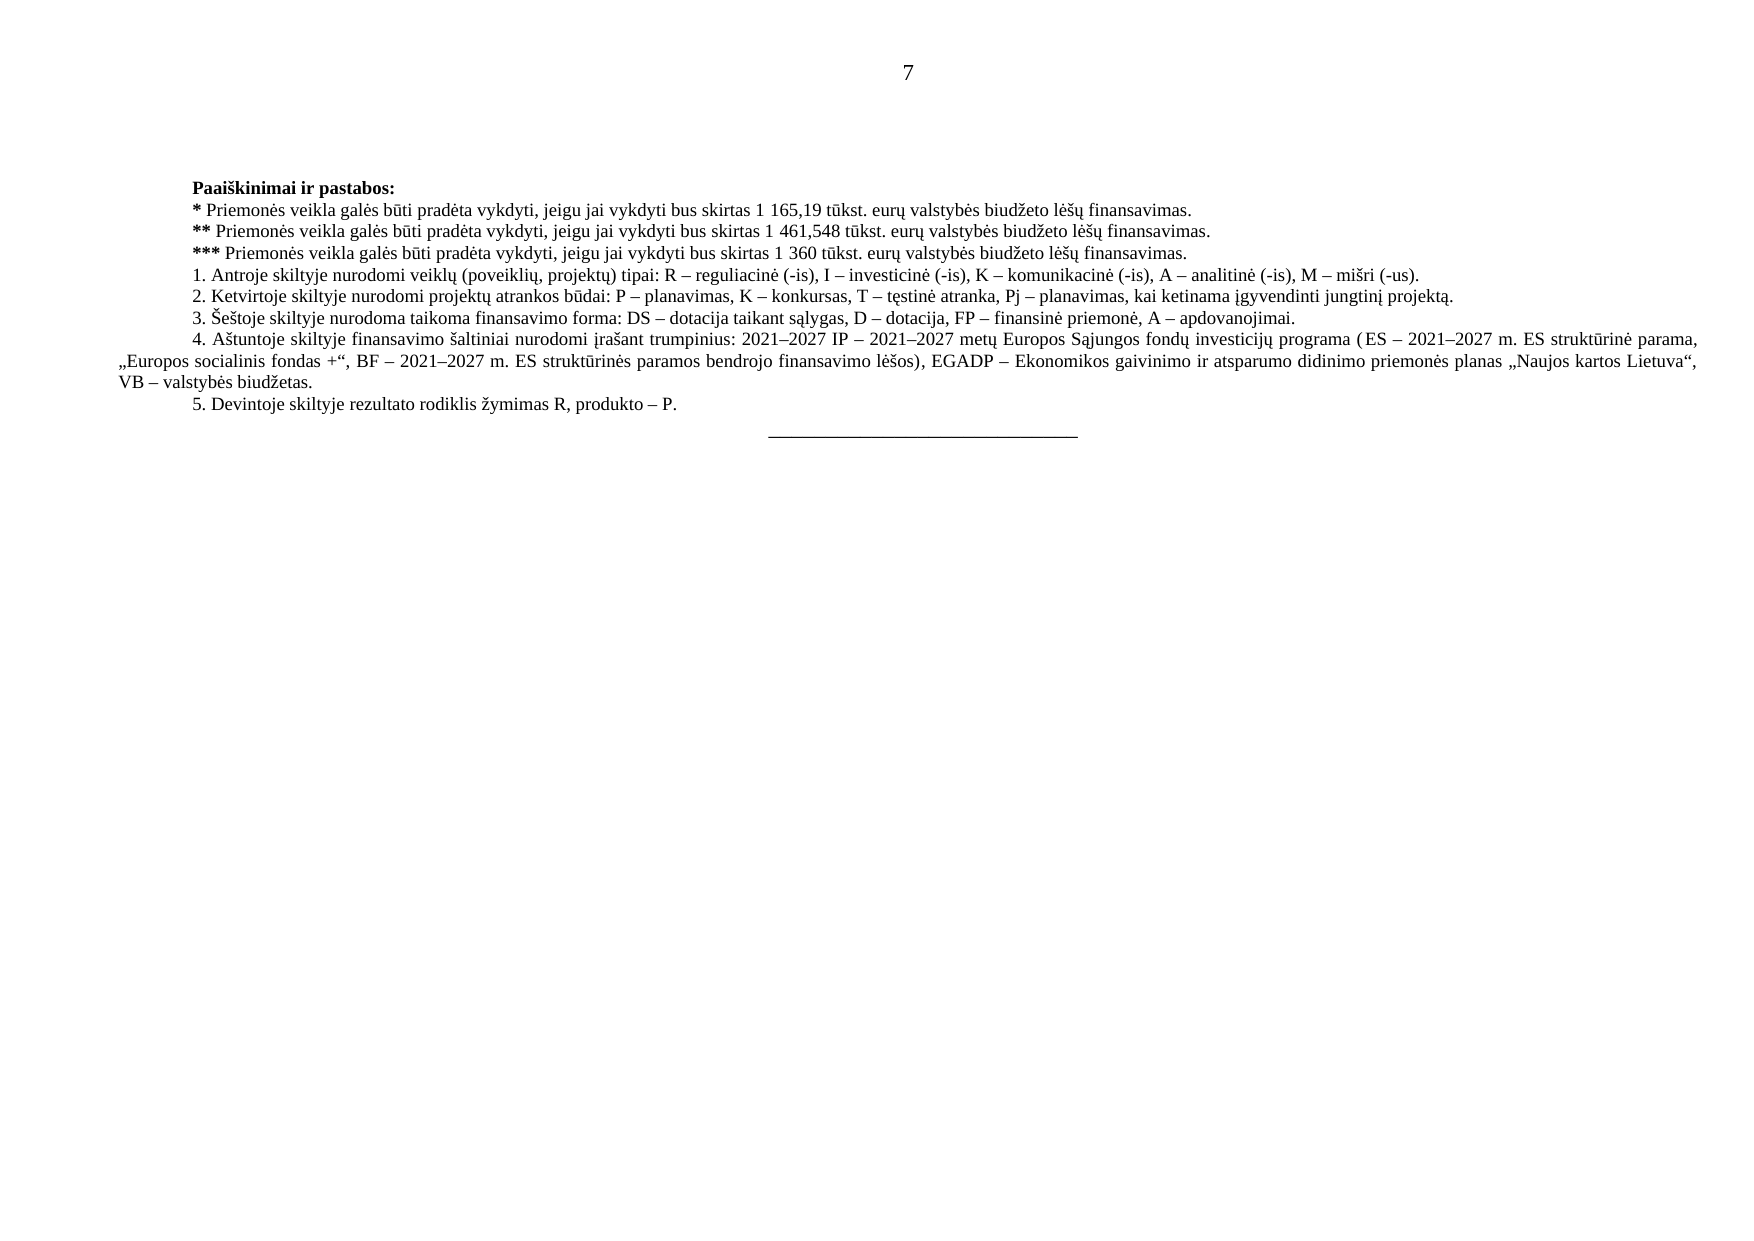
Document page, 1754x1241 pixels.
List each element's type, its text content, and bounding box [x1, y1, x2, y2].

text * Priemonės veikla galės būti pradėta vykdyti, jeigu jai vykdyti bus skirtas 1 165,19 tūkst. eurų valstybės biudžeto lėšų finansavimas. [118, 199, 1698, 220]
text 4. Aštuntoje skiltyje finansavimo šaltiniai nurodomi įrašant trumpinius: 2021–2027 IP – 2021–2027 metų Europos Sąjungos fondų investicijų programa (ES – 2021–2027 m. ES struktūrinė parama, „Europos socialinis fondas +“, BF – 2021–2027 m. ES struktūrinės paramos bendrojo finansavimo lėšos), EGADP – Ekonomikos gaivinimo ir atsparumo didinimo priemonės planas „Naujos kartos Lietuva“, VB – valstybės biudžetas. [118, 328, 1698, 393]
text ___________________________ [74, 414, 1698, 441]
text 5. Devintoje skiltyje rezultato rodiklis žymimas R, produkto – P. [118, 393, 1698, 414]
text 2. Ketvirtoje skiltyje nurodomi projektų atrankos būdai: P – planavimas, K – konkursas, T – tęstinė atranka, Pj – planavimas, kai ketinama įgyvendinti jungtinį projektą. [118, 285, 1698, 307]
text *** Priemonės veikla galės būti pradėta vykdyti, jeigu jai vykdyti bus skirtas 1 360 tūkst. eurų valstybės biudžeto lėšų finansavimas. [118, 242, 1698, 263]
text 3. Šeštoje skiltyje nurodoma taikoma finansavimo forma: DS – dotacija taikant sąlygas, D – dotacija, FP – finansinė priemonė, A – apdovanojimai. [118, 307, 1698, 328]
text 1. Antroje skiltyje nurodomi veiklų (poveiklių, projektų) tipai: R – reguliacinė (-is), I – investicinė (-is), K – komunikacinė (-is), A – analitinė (-is), M – mišri (-us). [118, 263, 1698, 285]
text ** Priemonės veikla galės būti pradėta vykdyti, jeigu jai vykdyti bus skirtas 1 461,548 tūkst. eurų valstybės biudžeto lėšų finansavimas. [118, 220, 1698, 242]
text Paaiškinimai ir pastabos: [118, 177, 1698, 199]
